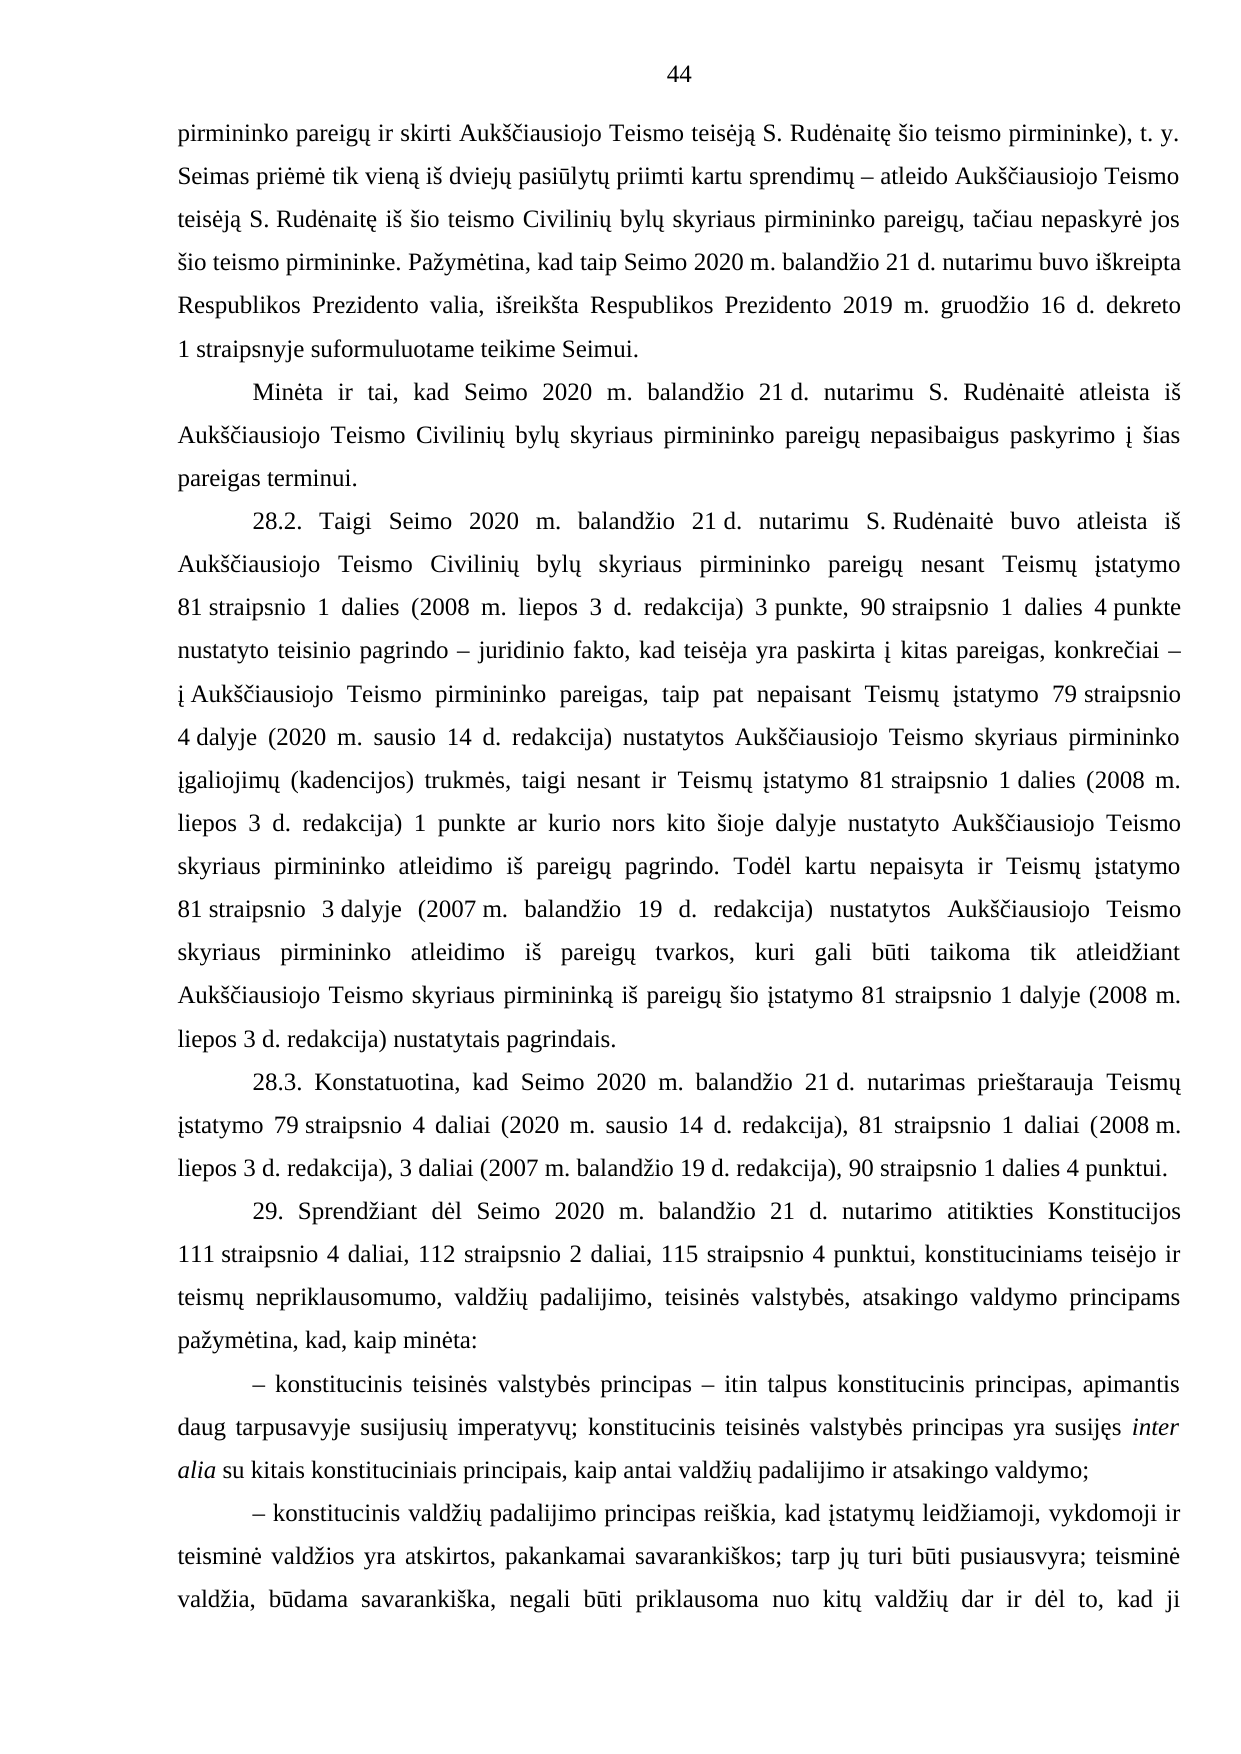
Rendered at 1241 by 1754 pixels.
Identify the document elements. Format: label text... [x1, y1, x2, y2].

text pirmininko pareigų ir skirti Aukščiausiojo Teismo teisėją S. Rudėnaitę šio teismo pirmininke), t. y. Seimas priėmė tik vieną iš dviejų pasiūlytų priimti kartu sprendimų – atleido Aukščiausiojo Teismo teisėją S. Rudėnaitę iš šio teismo Civilinių bylų skyriaus pirmininko pareigų, tačiau nepaskyrė jos šio teismo pirmininke. Pažymėtina, kad taip Seimo 2020 m. balandžio 21 d. nutarimu buvo iškreipta Respublikos Prezidento valia, išreikšta Respublikos Prezidento 2019 m. gruodžio 16 d. dekreto 1 straipsnyje suformuluotame teikime Seimui. [177, 118, 1181, 362]
text 28.2. Taigi Seimo 2020 m. balandžio 21 d. nutarimu S. Rudėnaitė buvo atleista iš Aukščiausiojo Teismo Civilinių bylų skyriaus pirmininko pareigų nesant Teismų įstatymo 81 straipsnio 1 dalies (2008 m. liepos 3 d. redakcija) 3 punkte, 90 straipsnio 1 dalies 4 punkte nustatyto teisinio pagrindo – juridinio fakto, kad teisėja yra paskirta į kitas pareigas, konkrečiai – į Aukščiausiojo Teismo pirmininko pareigas, taip pat nepaisant Teismų įstatymo 79 straipsnio 4 dalyje (2020 m. sausio 14 d. redakcija) nustatytos Aukščiausiojo Teismo skyriaus pirmininko įgaliojimų (kadencijos) trukmės, taigi nesant ir Teismų įstatymo 81 straipsnio 1 dalies (2008 m. liepos 3 d. redakcija) 1 punkte ar kurio nors kito šioje dalyje nustatyto Aukščiausiojo Teismo skyriaus pirmininko atleidimo iš pareigų pagrindo. Todėl kartu nepaisyta ir Teismų įstatymo 81 straipsnio 3 dalyje (2007 m. balandžio 19 d. redakcija) nustatytos Aukščiausiojo Teismo skyriaus pirmininko atleidimo iš pareigų tvarkos, kuri gali būti taikoma tik atleidžiant Aukščiausiojo Teismo skyriaus pirmininką iš pareigų šio įstatymo 81 straipsnio 1 dalyje (2008 m. liepos 3 d. redakcija) nustatytais pagrindais. [177, 506, 1181, 1052]
text – konstitucinis valdžių padalijimo principas reiškia, kad įstatymų leidžiamoji, vykdomoji ir teisminė valdžios yra atskirtos, pakankamai savarankiškos; tarp jų turi būti pusiausvyra; teisminė valdžia, būdama savarankiška, negali būti priklausoma nuo kitų valdžių dar ir dėl to, kad ji [177, 1498, 1181, 1613]
text 28.3. Konstatuotina, kad Seimo 2020 m. balandžio 21 d. nutarimas prieštarauja Teismų įstatymo 79 straipsnio 4 daliai (2020 m. sausio 14 d. redakcija), 81 straipsnio 1 daliai (2008 m. liepos 3 d. redakcija), 3 daliai (2007 m. balandžio 19 d. redakcija), 90 straipsnio 1 dalies 4 punktui. [177, 1067, 1181, 1182]
text – konstitucinis teisinės valstybės principas – itin talpus konstitucinis principas, apimantis daug tarpusavyje susijusių imperatyvų; konstitucinis teisinės valstybės principas yra susijęs inter alia su kitais konstituciniais principais, kaip antai valdžių padalijimo ir atsakingo valdymo; [177, 1369, 1181, 1484]
text Minėta ir tai, kad Seimo 2020 m. balandžio 21 d. nutarimu S. Rudėnaitė atleista iš Aukščiausiojo Teismo Civilinių bylų skyriaus pirmininko pareigų nepasibaigus paskyrimo į šias pareigas terminui. [177, 377, 1181, 492]
text 29. Sprendžiant dėl Seimo 2020 m. balandžio 21 d. nutarimo atitikties Konstitucijos 111 straipsnio 4 daliai, 112 straipsnio 2 daliai, 115 straipsnio 4 punktui, konstituciniams teisėjo ir teismų nepriklausomumo, valdžių padalijimo, teisinės valstybės, atsakingo valdymo principams pažymėtina, kad, kaip minėta: [177, 1196, 1181, 1354]
